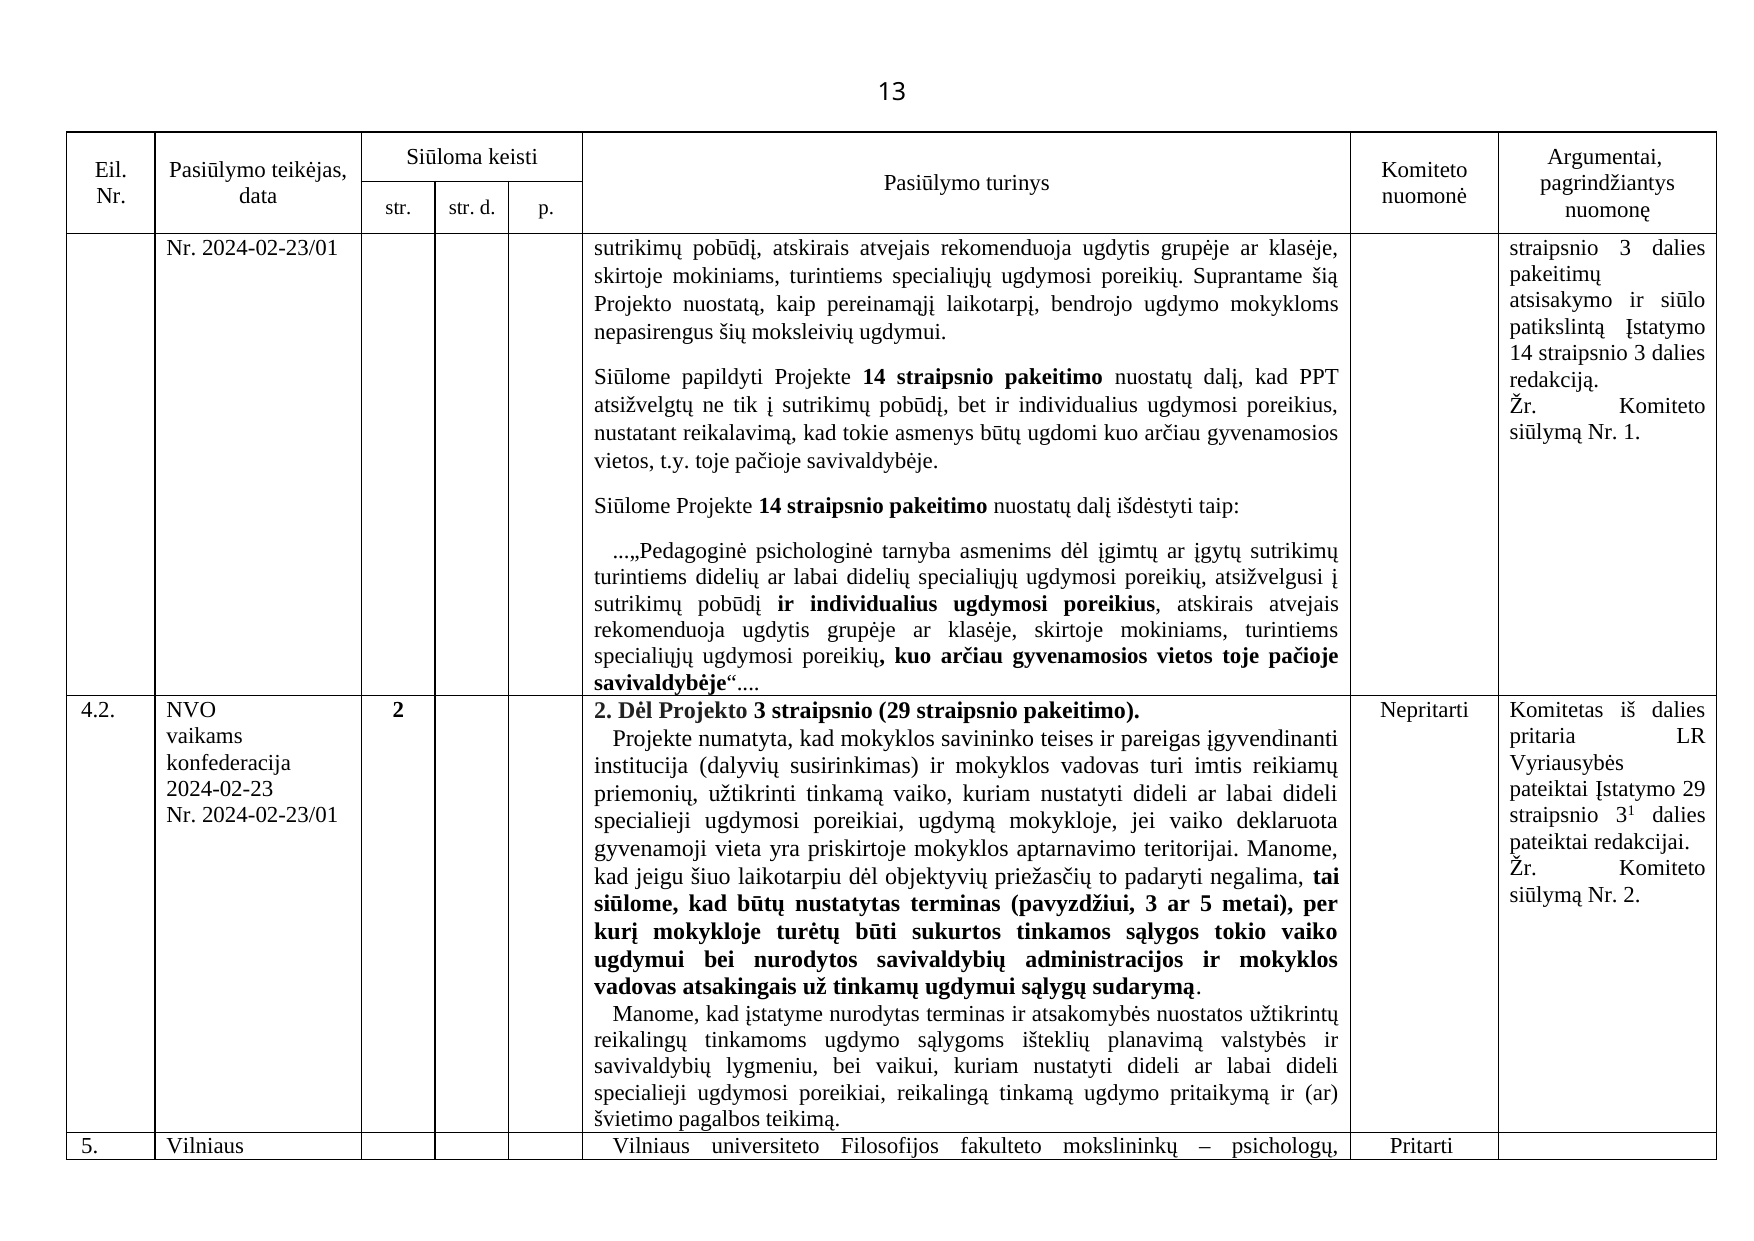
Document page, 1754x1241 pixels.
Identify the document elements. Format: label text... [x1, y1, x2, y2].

table_cell [509, 1133, 582, 1159]
table_cell [436, 1133, 508, 1159]
table_cell [436, 234, 508, 695]
table_cell [67, 234, 154, 695]
table_cell straipsnio 3 dalies pakeitimų atsisakymo ir siūlo patikslintą Įstatymo 14 straipsnio 3 dalies redakciją. Žr. Komiteto siūlymą Nr. 1. [1499, 234, 1716, 695]
table_cell [1351, 234, 1498, 695]
table_cell str. d. [436, 182, 508, 233]
table_cell p. [509, 182, 582, 233]
table_cell NVO vaikams konfederacija 2024-02-23 Nr. 2024-02-23/01 [156, 696, 361, 1132]
table_header Eil. Nr. [67, 133, 154, 233]
table_cell [67, 1133, 154, 1159]
table_cell [509, 234, 582, 695]
table_cell Vilniaus universiteto Filosofijos fakulteto mokslininkų – psichologų, [583, 1133, 1350, 1159]
table_cell [509, 696, 582, 1132]
table_cell [362, 1133, 434, 1159]
table_header Siūloma keisti [362, 133, 582, 181]
table_cell Nepritarti [1351, 696, 1498, 1132]
table_header Argumentai, pagrindžiantys nuomonę [1499, 133, 1716, 233]
table_cell Nr. 2024-02-23/01 [156, 234, 361, 695]
table_cell Vilniaus [156, 1133, 361, 1159]
table_cell [436, 696, 508, 1132]
table_cell 2. Dėl Projekto 3 straipsnio (29 straipsnio pakeitimo). Projekte numatyta, kad mokyklos savininko teises ir pareigas įgyvendinanti institucija (dalyvių susirinkimas) ir mokyklos vadovas turi imtis reikiamų priemonių, užtikrinti tinkamą vaiko, kuriam nustatyti dideli ar labai dideli specialieji ugdymosi poreikiai, ugdymą mokykloje, jei vaiko deklaruota gyvenamoji vieta yra priskirtoje mokyklos aptarnavimo teritorijai. Manome, kad jeigu šiuo laikotarpiu dėl objektyvių priežasčių to padaryti negalima, tai siūlome, kad būtų nustatytas terminas (pavyzdžiui, 3 ar 5 metai), per kurį mokykloje turėtų būti sukurtos tinkamos sąlygos tokio vaiko ugdymui bei nurodytos savivaldybių administracijos ir mokyklos vadovas atsakingais už tinkamų ugdymui sąlygų sudarymą. Manome, kad įstatyme nurodytas terminas ir atsakomybės nuostatos užtikrintų reikalingų tinkamoms ugdymo sąlygoms išteklių planavimą valstybės ir savivaldybių lygmeniu, bei vaikui, kuriam nustatyti dideli ar labai dideli specialieji ugdymosi poreikiai, reikalingą tinkamą ugdymo pritaikymą ir (ar) švietimo pagalbos teikimą. [583, 696, 1350, 1132]
table_cell str. [362, 182, 434, 233]
table_header Komiteto nuomonė [1351, 133, 1498, 233]
table_header Pasiūlymo turinys [583, 133, 1350, 233]
table_cell sutrikimų pobūdį, atskirais atvejais rekomenduoja ugdytis grupėje ar klasėje, skirtoje mokiniams, turintiems specialiųjų ugdymosi poreikių. Suprantame šią Projekto nuostatą, kaip pereinamąjį laikotarpį, bendrojo ugdymo mokykloms nepasirengus šių moksleivių ugdymui. Siūlome papildyti Projekte 14 straipsnio pakeitimo nuostatų dalį, kad PPT atsižvelgtų ne tik į sutrikimų pobūdį, bet ir individualius ugdymosi poreikius, nustatant reikalavimą, kad tokie asmenys būtų ugdomi kuo arčiau gyvenamosios vietos, t.y. toje pačioje savivaldybėje. Siūlome Projekte 14 straipsnio pakeitimo nuostatų dalį išdėstyti taip: ...„Pedagoginė psichologinė tarnyba asmenims dėl įgimtų ar įgytų sutrikimų turintiems didelių ar labai didelių specialiųjų ugdymosi poreikių, atsižvelgusi į sutrikimų pobūdį ir individualius ugdymosi poreikius, atskirais atvejais rekomenduoja ugdytis grupėje ar klasėje, skirtoje mokiniams, turintiems specialiųjų ugdymosi poreikių, kuo arčiau gyvenamosios vietos toje pačioje savivaldybėje“.... [583, 234, 1350, 695]
table_header Pasiūlymo teikėjas, data [156, 133, 361, 233]
table_cell [1499, 1133, 1716, 1159]
table_cell Komitetas iš dalies pritaria LR Vyriausybės pateiktai Įstatymo 29 straipsnio 31 dalies pateiktai redakcijai. Žr. Komiteto siūlymą Nr. 2. [1499, 696, 1716, 1132]
table_cell 2 [362, 696, 434, 1132]
table_cell Pritarti [1351, 1133, 1498, 1159]
table_cell [362, 234, 434, 695]
table_cell 4.2. [67, 696, 154, 1132]
